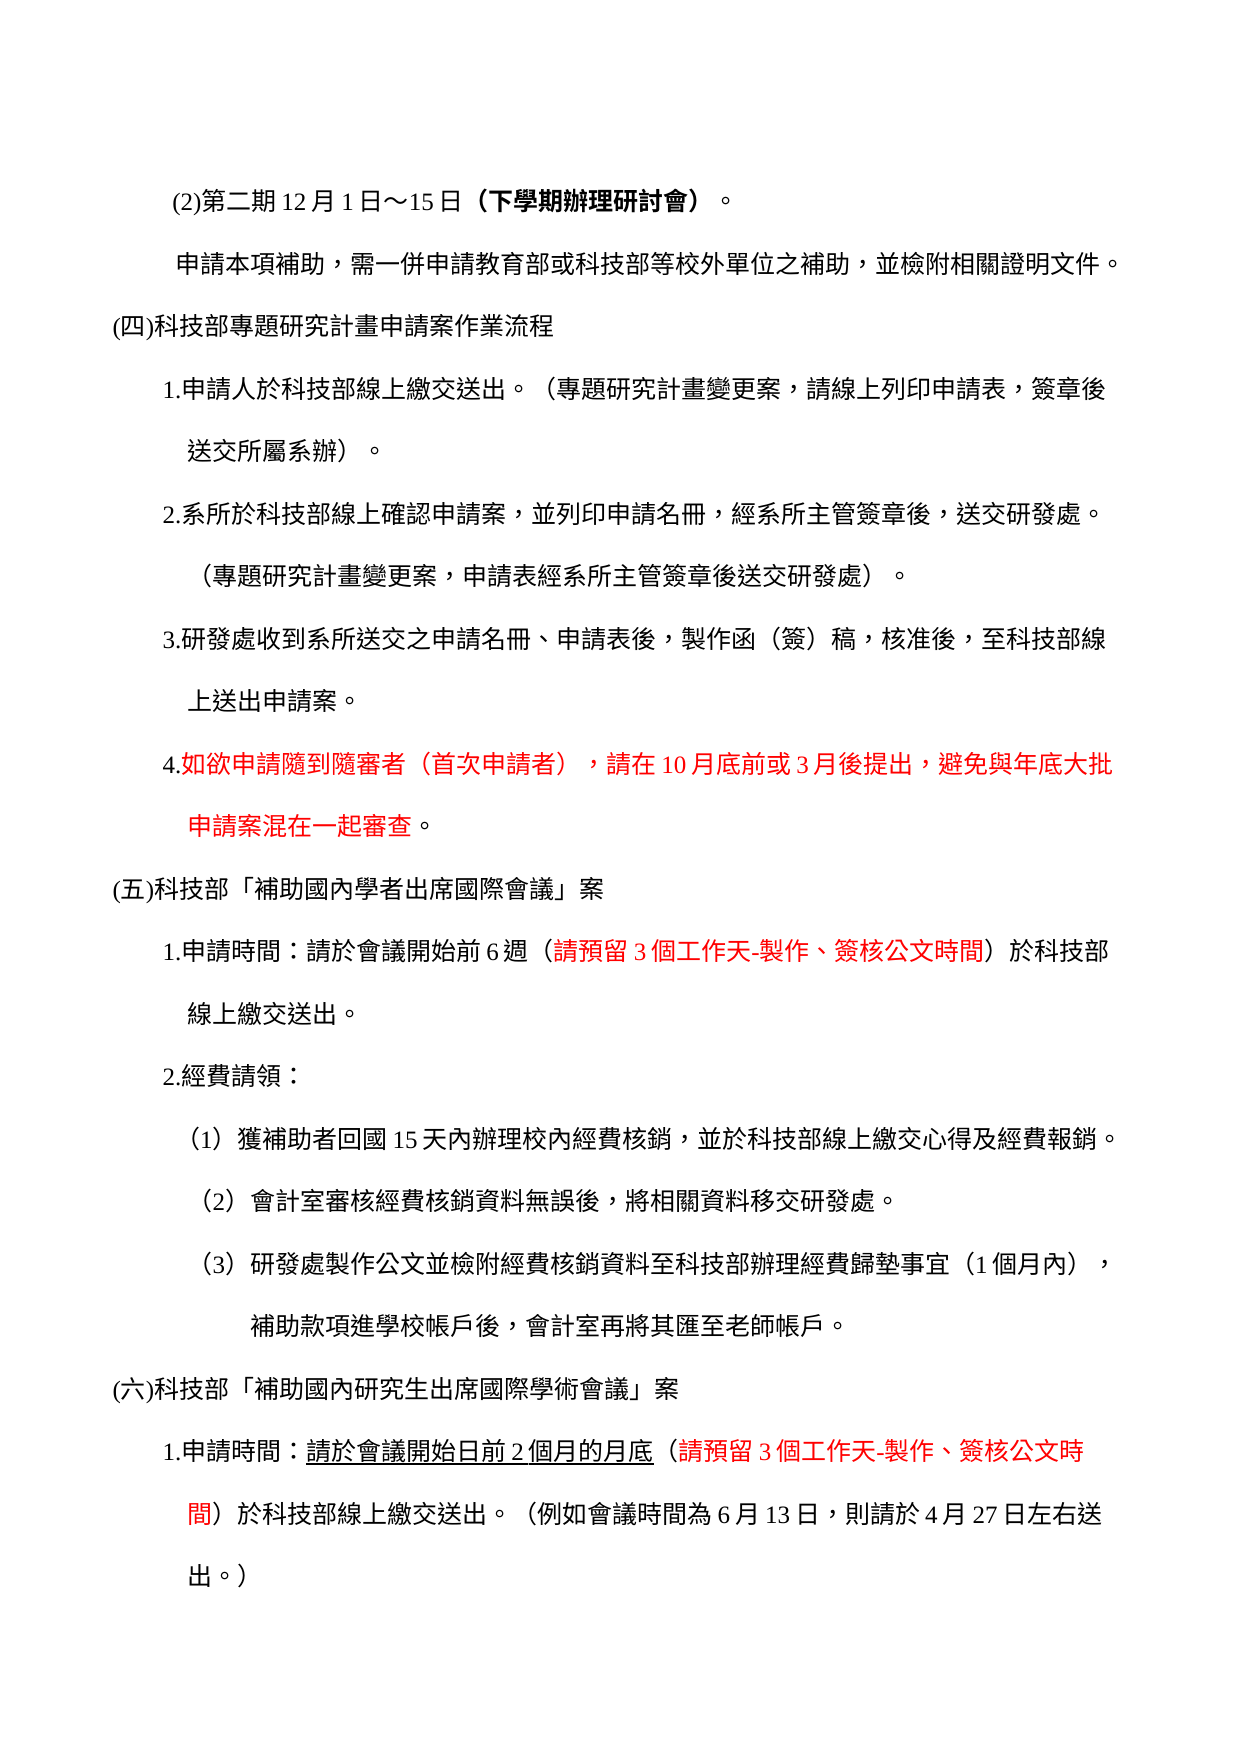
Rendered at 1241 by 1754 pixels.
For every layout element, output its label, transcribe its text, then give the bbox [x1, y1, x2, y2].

text （3）研發處製作公文並檢附經費核銷資料至科技部辦理經費歸墊事宜（1個月內），補助款項進學校帳戶後，會計室再將其匯至老師帳戶。 [187, 1221, 1128, 1346]
text 2.經費請領： [162, 1033, 1128, 1096]
text 1.申請時間：請於會議開始前6週（請預留3個工作天-製作、簽核公文時間）於科技部線上繳交送出。 [162, 908, 1128, 1033]
text （1）獲補助者回國15天內辦理校內經費核銷，並於科技部線上繳交心得及經費報銷。 [162, 1096, 1128, 1158]
text 2.系所於科技部線上確認申請案，並列印申請名冊，經系所主管簽章後，送交研發處。（專題研究計畫變更案，申請表經系所主管簽章後送交研發處）。 [162, 471, 1128, 596]
text (六)科技部「補助國內研究生出席國際學術會議」案 [112, 1346, 1128, 1408]
text (2)第二期12月1日～15日（下學期辦理研討會）。 [159, 158, 1128, 221]
text 1.申請人於科技部線上繳交送出。（專題研究計畫變更案，請線上列印申請表，簽章後送交所屬系辦）。 [162, 346, 1128, 471]
text 3.研發處收到系所送交之申請名冊、申請表後，製作函（簽）稿，核准後，至科技部線上送出申請案。 [162, 596, 1128, 721]
text （2）會計室審核經費核銷資料無誤後，將相關資料移交研發處。 [187, 1158, 1128, 1221]
text (四)科技部專題研究計畫申請案作業流程 [112, 283, 1128, 346]
text (五)科技部「補助國內學者出席國際會議」案 [112, 846, 1128, 908]
text 4.如欲申請隨到隨審者（首次申請者），請在10月底前或3月後提出，避免與年底大批申請案混在一起審查。 [162, 721, 1128, 846]
text 1.申請時間：請於會議開始日前2個月的月底（請預留3個工作天-製作、簽核公文時間）於科技部線上繳交送出。（例如會議時間為6月13日，則請於4月27日左右送出。） [162, 1408, 1128, 1596]
text 申請本項補助，需一併申請教育部或科技部等校外單位之補助，並檢附相關證明文件。 [162, 221, 1128, 283]
